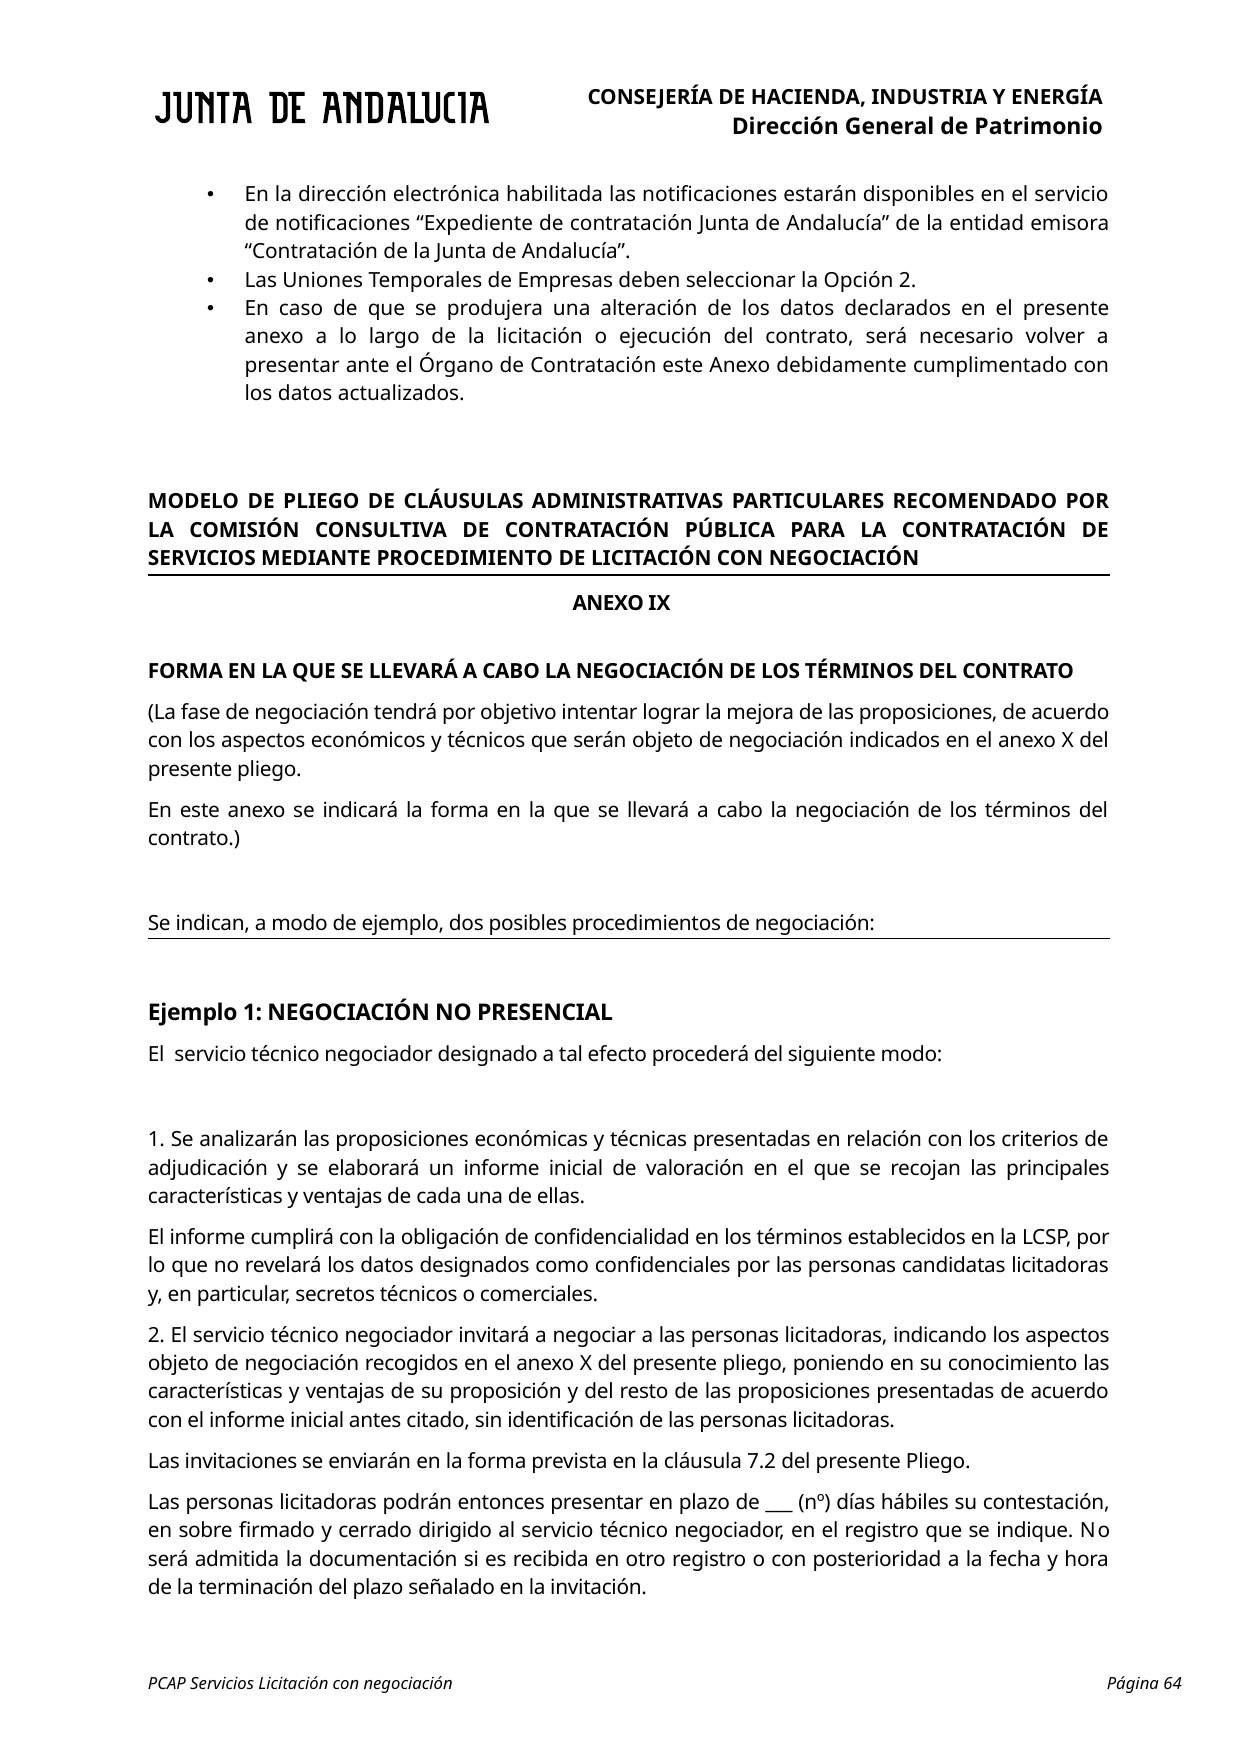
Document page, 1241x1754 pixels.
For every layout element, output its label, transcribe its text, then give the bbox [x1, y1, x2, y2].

text ANEXO IX [133, 588, 1110, 617]
list Las Uniones Temporales de Empresas deben seleccionar la Opción 2. [207, 265, 1110, 293]
text Se indican, a modo de ejemplo, dos posibles procedimientos de negociación: [148, 908, 1110, 938]
text Las invitaciones se enviarán en la forma prevista en la cláusula 7.2 del presente Pliego. [148, 1446, 1110, 1474]
text (La fase de negociación tendrá por objetivo intentar lograr la mejora de las proposiciones, de acuerdo con los aspectos económicos y técnicos que serán objeto de negociación indicados en el anexo X del presente pliego. [148, 697, 1110, 782]
list En caso de que se produjera una alteración de los datos declarados en el presente anexo a lo largo de la licitación o ejecución del contrato, será necesario volver a presentar ante el Órgano de Contratación este Anexo debidamente cumplimentado con los datos actualizados. [207, 293, 1110, 407]
text El servicio técnico negociador designado a tal efecto procederá del siguiente modo: [148, 1039, 1110, 1068]
text Ejemplo 1: NEGOCIACIÓN NO PRESENCIAL [148, 996, 1110, 1027]
text FORMA EN LA QUE SE LLEVARÁ A CABO LA NEGOCIACIÓN DE LOS TÉRMINOS DEL CONTRATO [148, 656, 1110, 684]
text 1. Se analizarán las proposiciones económicas y técnicas presentadas en relación con los criterios de adjudicación y se elaborará un informe inicial de valoración en el que se recojan las principales características y ventajas de cada una de ellas. [148, 1124, 1110, 1209]
text El informe cumplirá con la obligación de confidencialidad en los términos establecidos en la LCSP, por lo que no revelará los datos designados como confidenciales por las personas candidatas licitadoras y, en particular, secretos técnicos o comerciales. [148, 1222, 1110, 1307]
text 2. El servicio técnico negociador invitará a negociar a las personas licitadoras, indicando los aspectos objeto de negociación recogidos en el anexo X del presente pliego, poniendo en su conocimiento las características y ventajas de su proposición y del resto de las proposiciones presentadas de acuerdo con el informe inicial antes citado, sin identificación de las personas licitadoras. [148, 1320, 1110, 1433]
list En la dirección electrónica habilitada las notificaciones estarán disponibles en el servicio de notificaciones “Expediente de contratación Junta de Andalucía” de la entidad emisora “Contratación de la Junta de Andalucía”. [207, 179, 1110, 265]
text MODELO DE PLIEGO DE CLÁUSULAS ADMINISTRATIVAS PARTICULARES RECOMENDADO POR LA COMISIÓN CONSULTIVA DE CONTRATACIÓN PÚBLICA PARA LA CONTRATACIÓN DE SERVICIOS MEDIANTE PROCEDIMIENTO DE LICITACIÓN CON NEGOCIACIÓN [148, 486, 1110, 574]
text En este anexo se indicará la forma en la que se llevará a cabo la negociación de los términos del contrato.) [148, 795, 1110, 852]
text Las personas licitadoras podrán entonces presentar en plazo de ___ (nº) días hábiles su contestación, en sobre firmado y cerrado dirigido al servicio técnico negociador, en el registro que se indique. No será admitida la documentación si es recibida en otro registro o con posterioridad a la fecha y hora de la terminación del plazo señalado en la invitación. [148, 1487, 1110, 1601]
